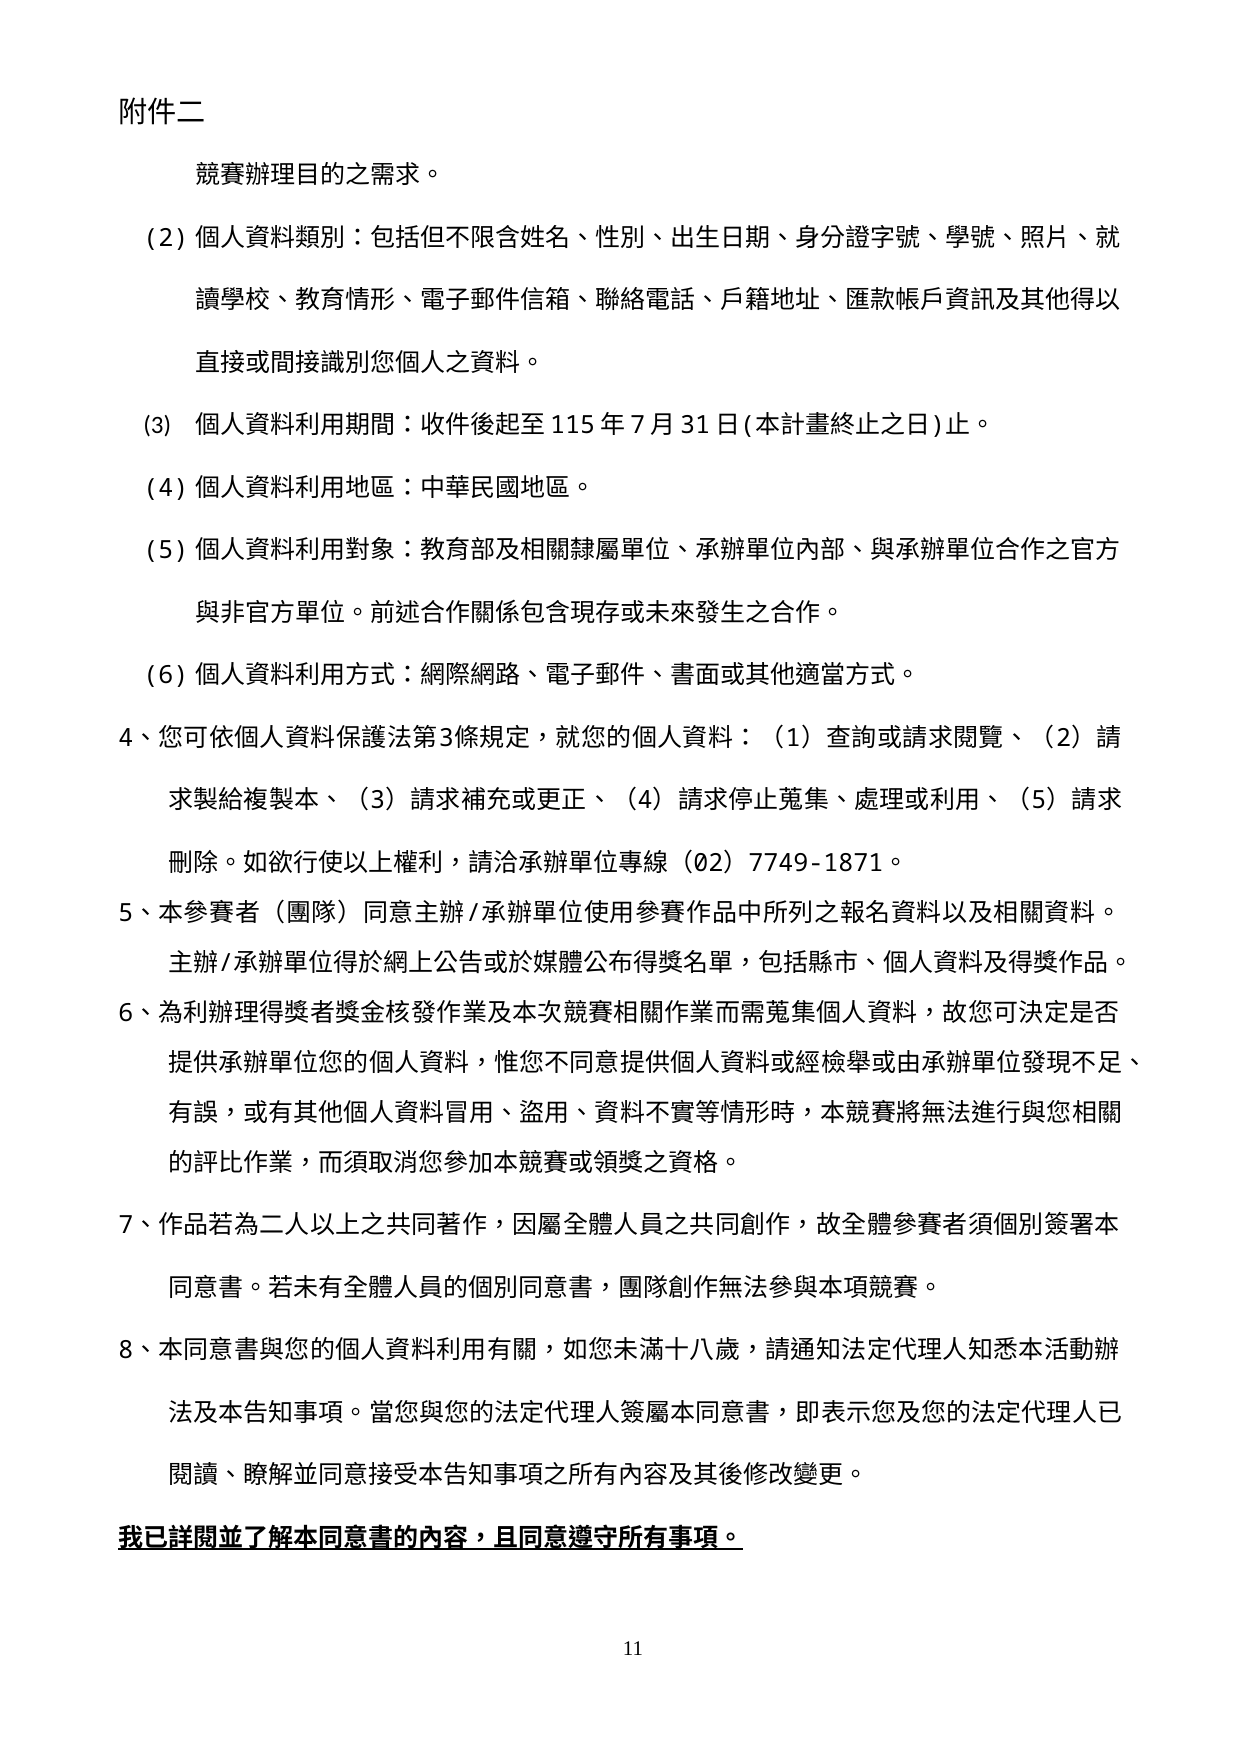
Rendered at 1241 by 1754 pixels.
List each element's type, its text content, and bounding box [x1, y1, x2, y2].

list 為利辦理得獎者獎金核發作業及本次競賽相關作業而需蒐集個人資料，故您可決定是否提供承辦單位您的個人資料，惟您不同意提供個人資料或經檢舉或由承辦單位發現不足、有誤，或有其他個人資料冒用、盜用、資料不實等情形時，本競賽將無法進行與您相關的評比作業，而須取消您參加本競賽或領獎之資格。 [118, 981, 1122, 1181]
list 個人資料利用期間：收件後起至115年7月31日(本計畫終止之日)止。 [143, 381, 1122, 443]
list 競賽辦理目的之需求。 [143, 131, 1122, 193]
list 您可依個人資料保護法第3條規定，就您的個人資料：（1）查詢或請求閱覽、（2）請求製給複製本、（3）請求補充或更正、（4）請求停止蒐集、處理或利用、（5）請求刪除。如欲行使以上權利，請洽承辦單位專線（02）7749-1871。 [118, 693, 1122, 881]
list 作品若為二人以上之共同著作，因屬全體人員之共同創作，故全體參賽者須個別簽署本同意書。若未有全體人員的個別同意書，團隊創作無法參與本項競賽。 [118, 1181, 1122, 1306]
text 我已詳閱並了解本同意書的內容，且同意遵守所有事項。 [118, 1493, 1122, 1556]
list 本同意書與您的個人資料利用有關，如您未滿十八歲，請通知法定代理人知悉本活動辦法及本告知事項。當您與您的法定代理人簽屬本同意書，即表示您及您的法定代理人已閱讀、瞭解並同意接受本告知事項之所有內容及其後修改變更。 [118, 1306, 1122, 1493]
list 個人資料類別：包括但不限含姓名、性別、出生日期、身分證字號、學號、照片、就讀學校、教育情形、電子郵件信箱、聯絡電話、戶籍地址、匯款帳戶資訊及其他得以直接或間接識別您個人之資料。 [143, 193, 1122, 381]
list 個人資料利用地區：中華民國地區。 [143, 443, 1122, 506]
list 本參賽者（團隊）同意主辦/承辦單位使用參賽作品中所列之報名資料以及相關資料。主辦/承辦單位得於網上公告或於媒體公布得獎名單，包括縣市、個人資料及得獎作品。 [118, 881, 1122, 981]
list 個人資料利用方式：網際網路、電子郵件、書面或其他適當方式。 [143, 631, 1122, 693]
list 個人資料利用對象：教育部及相關隸屬單位、承辦單位內部、與承辦單位合作之官方與非官方單位。前述合作關係包含現存或未來發生之合作。 [143, 506, 1122, 631]
